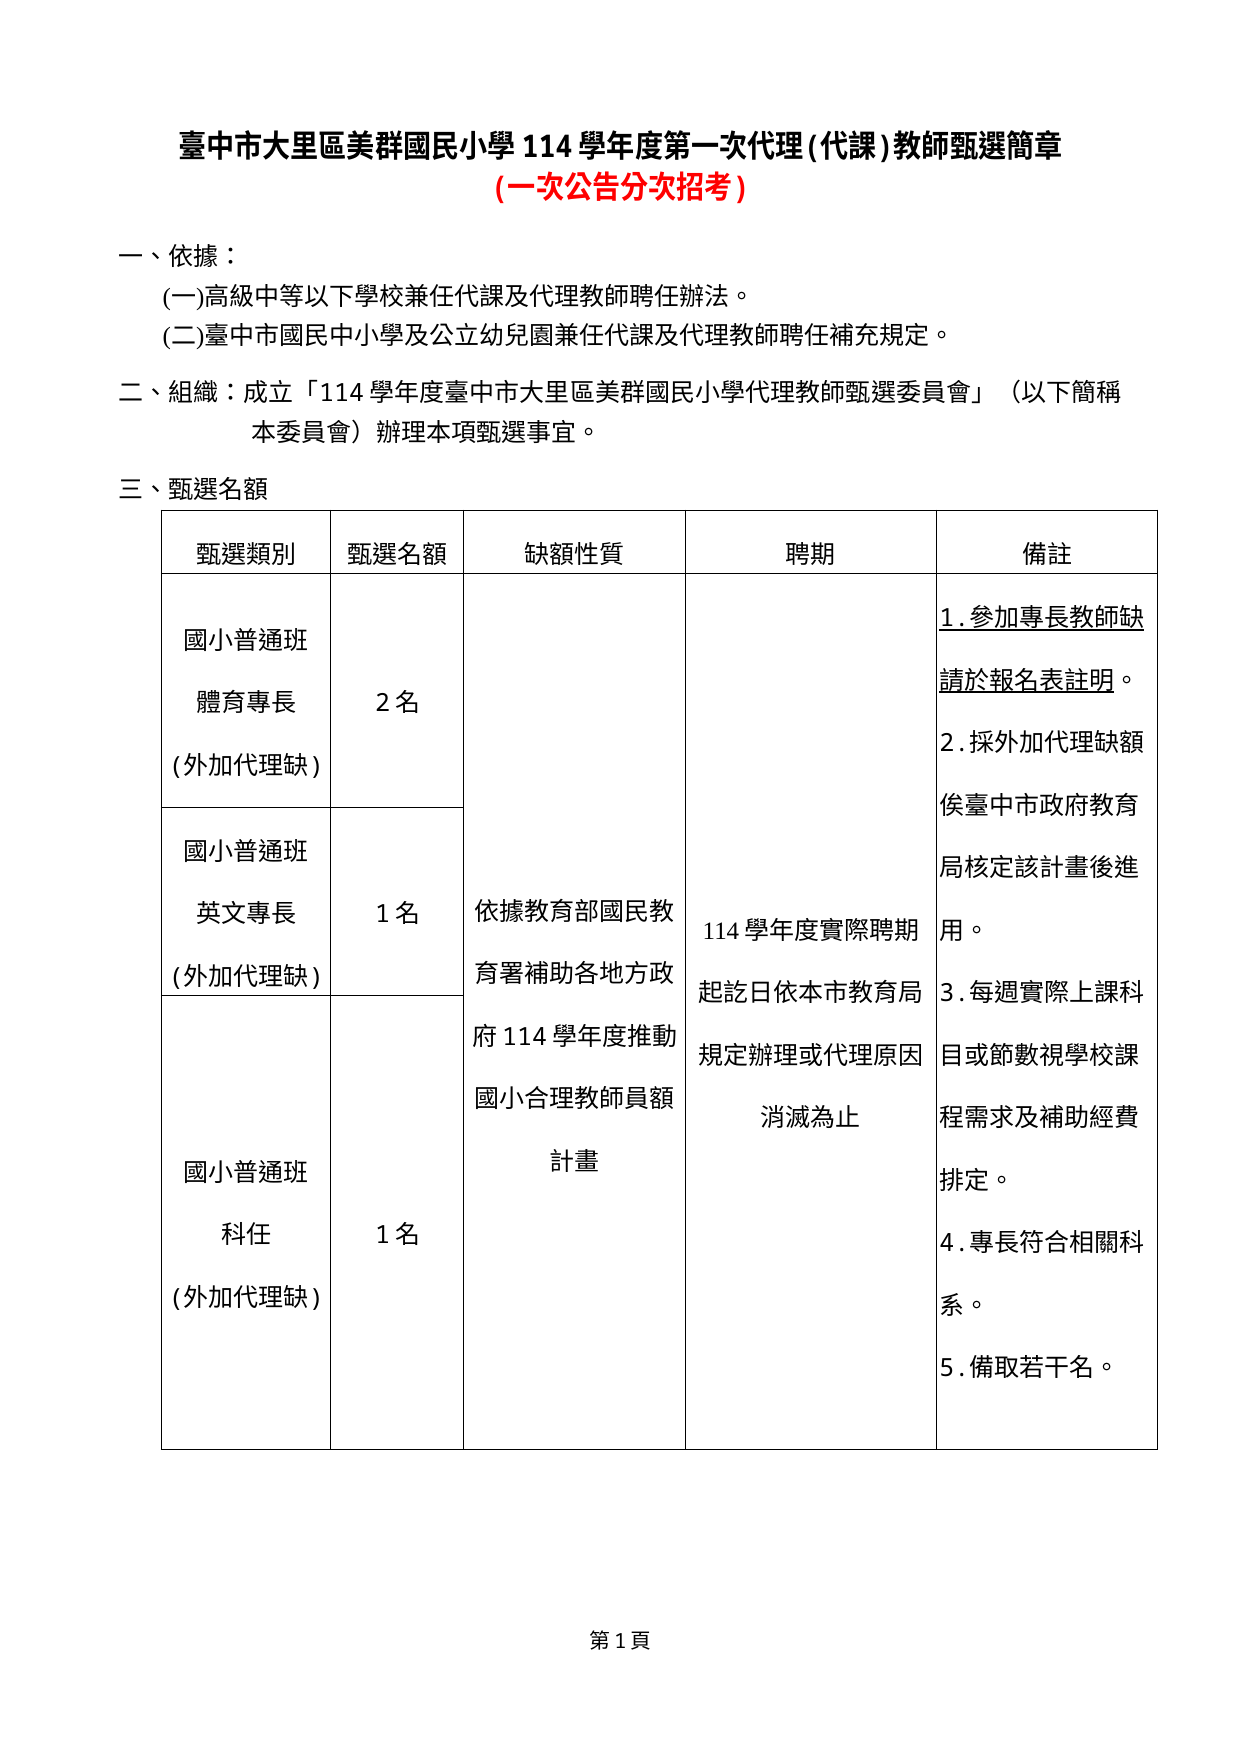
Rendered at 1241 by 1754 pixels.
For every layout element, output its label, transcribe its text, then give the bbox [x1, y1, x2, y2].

table_cell 國小普通班 體育專長 (外加代理缺) [162, 574, 330, 807]
table_cell 114學年度實際聘期 起訖日依本市教育局規定辦理或代理原因消滅為止 [686, 574, 936, 1449]
text (二)臺中市國民中小學及公立幼兒園兼任代課及代理教師聘任補充規定。 [162, 316, 1122, 352]
table_header 缺額性質 [464, 511, 685, 573]
text 臺中市大里區美群國民小學114學年度第一次代理(代課)教師甄選簡章 [118, 125, 1122, 166]
table_header 甄選名額 [331, 511, 463, 573]
table_cell 1名 [331, 996, 463, 1449]
table_header 甄選類別 [162, 511, 330, 573]
table_header 備註 [937, 511, 1157, 573]
table_header 聘期 [686, 511, 936, 573]
text 一、依據： [118, 236, 1122, 272]
text (一)高級中等以下學校兼任代課及代理教師聘任辦法。 [162, 276, 1122, 312]
table_cell 國小普通班 英文專長 (外加代理缺) [162, 808, 330, 995]
table_cell 國小普通班 科任 (外加代理缺) [162, 996, 330, 1449]
text (一次公告分次招考) [118, 166, 1122, 206]
table_cell 2名 [331, 574, 463, 807]
table_cell 依據教育部國民教育署補助各地方政府114學年度推動國小合理教師員額計畫 [464, 574, 685, 1449]
table_cell 1.參加專長教師缺請於報名表註明。 2.採外加代理缺額俟臺中市政府教育局核定該計畫後進用。 3.每週實際上課科目或節數視學校課程需求及補助經費排定。 4.專長符合相關科系。 5.備取若干名。 [937, 574, 1157, 1449]
text 三、甄選名額 [118, 470, 1122, 506]
text 二、組織：成立「114學年度臺中市大里區美群國民小學代理教師甄選委員會」（以下簡稱本委員會）辦理本項甄選事宜。 [118, 373, 1122, 449]
table_cell 1名 [331, 808, 463, 995]
